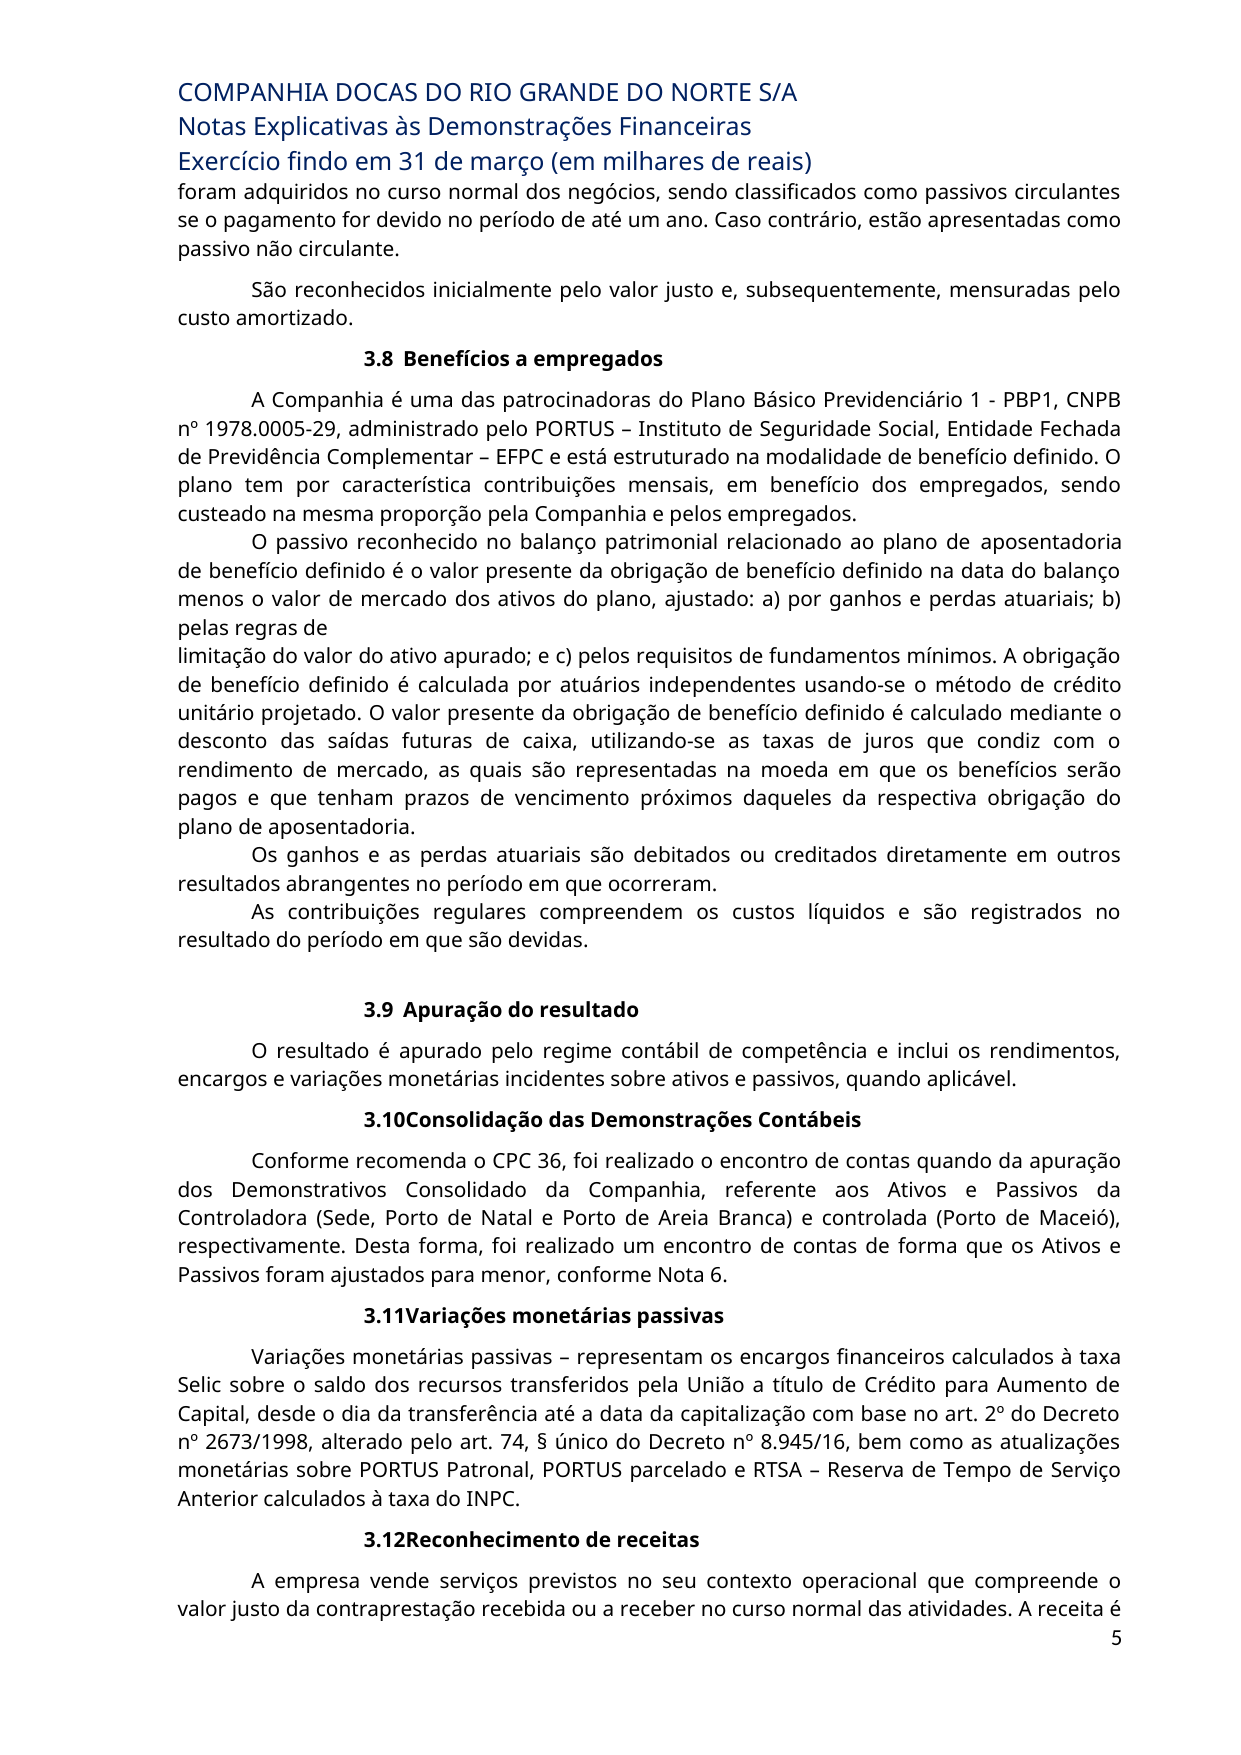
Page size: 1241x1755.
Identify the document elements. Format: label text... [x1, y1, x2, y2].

list Consolidação das Demonstrações Contábeis [364, 1105, 1122, 1134]
text Conforme recomenda o CPC 36, foi realizado o encontro de contas quando da apuração dos Demonstrativos Consolidado da Companhia, referente aos Ativos e Passivos da Controladora (Sede, Porto de Natal e Porto de Areia Branca) e controlada (Porto de Maceió), respectivamente. Desta forma, foi realizado um encontro de contas de forma que os Ativos e Passivos foram ajustados para menor, conforme Nota 6. [177, 1146, 1122, 1288]
list Reconhecimento de receitas [364, 1525, 1122, 1553]
text Variações monetárias passivas – representam os encargos financeiros calculados à taxa Selic sobre o saldo dos recursos transferidos pela União a título de Crédito para Aumento de Capital, desde o dia da transferência até a data da capitalização com base no art. 2º do Decreto nº 2673/1998, alterado pelo art. 74, § único do Decreto nº 8.945/16, bem como as atualizações monetárias sobre PORTUS Patronal, PORTUS parcelado e RTSA – Reserva de Tempo de Serviço Anterior calculados à taxa do INPC. [177, 1342, 1122, 1512]
text A Companhia é uma das patrocinadoras do Plano Básico Previdenciário 1 - PBP1, CNPB nº 1978.0005-29, administrado pelo PORTUS – Instituto de Seguridade Social, Entidade Fechada de Previdência Complementar – EFPC e está estruturado na modalidade de benefício definido. O plano tem por característica contribuições mensais, em benefício dos empregados, sendo custeado na mesma proporção pela Companhia e pelos empregados. [177, 385, 1122, 527]
text A empresa vende serviços previstos no seu contexto operacional que compreende o valor justo da contraprestação recebida ou a receber no curso normal das atividades. A receita é [177, 1566, 1122, 1623]
text foram adquiridos no curso normal dos negócios, sendo classificados como passivos circulantes se o pagamento for devido no período de até um ano. Caso contrário, estão apresentadas como passivo não circulante. [177, 177, 1122, 262]
text limitação do valor do ativo apurado; e c) pelos requisitos de fundamentos mínimos. A obrigação de benefício definido é calculada por atuários independentes usando-se o método de crédito unitário projetado. O valor presente da obrigação de benefício definido é calculado mediante o desconto das saídas futuras de caixa, utilizando-se as taxas de juros que condiz com o rendimento de mercado, as quais são representadas na moeda em que os benefícios serão pagos e que tenham prazos de vencimento próximos daqueles da respectiva obrigação do plano de aposentadoria. [177, 641, 1122, 840]
text O resultado é apurado pelo regime contábil de competência e inclui os rendimentos, encargos e variações monetárias incidentes sobre ativos e passivos, quando aplicável. [177, 1036, 1122, 1093]
text As contribuições regulares compreendem os custos líquidos e são registrados no resultado do período em que são devidas. [177, 897, 1122, 954]
list Variações monetárias passivas [364, 1301, 1122, 1329]
list Benefícios a empregados [364, 344, 1122, 373]
text São reconhecidos inicialmente pelo valor justo e, subsequentemente, mensuradas pelo custo amortizado. [177, 275, 1122, 332]
text O passivo reconhecido no balanço patrimonial relacionado ao plano de aposentadoria de benefício definido é o valor presente da obrigação de benefício definido na data do balanço menos o valor de mercado dos ativos do plano, ajustado: a) por ganhos e perdas atuariais; b) pelas regras de [177, 527, 1122, 641]
text Os ganhos e as perdas atuariais são debitados ou creditados diretamente em outros resultados abrangentes no período em que ocorreram. [177, 840, 1122, 897]
list Apuração do resultado [364, 995, 1122, 1023]
